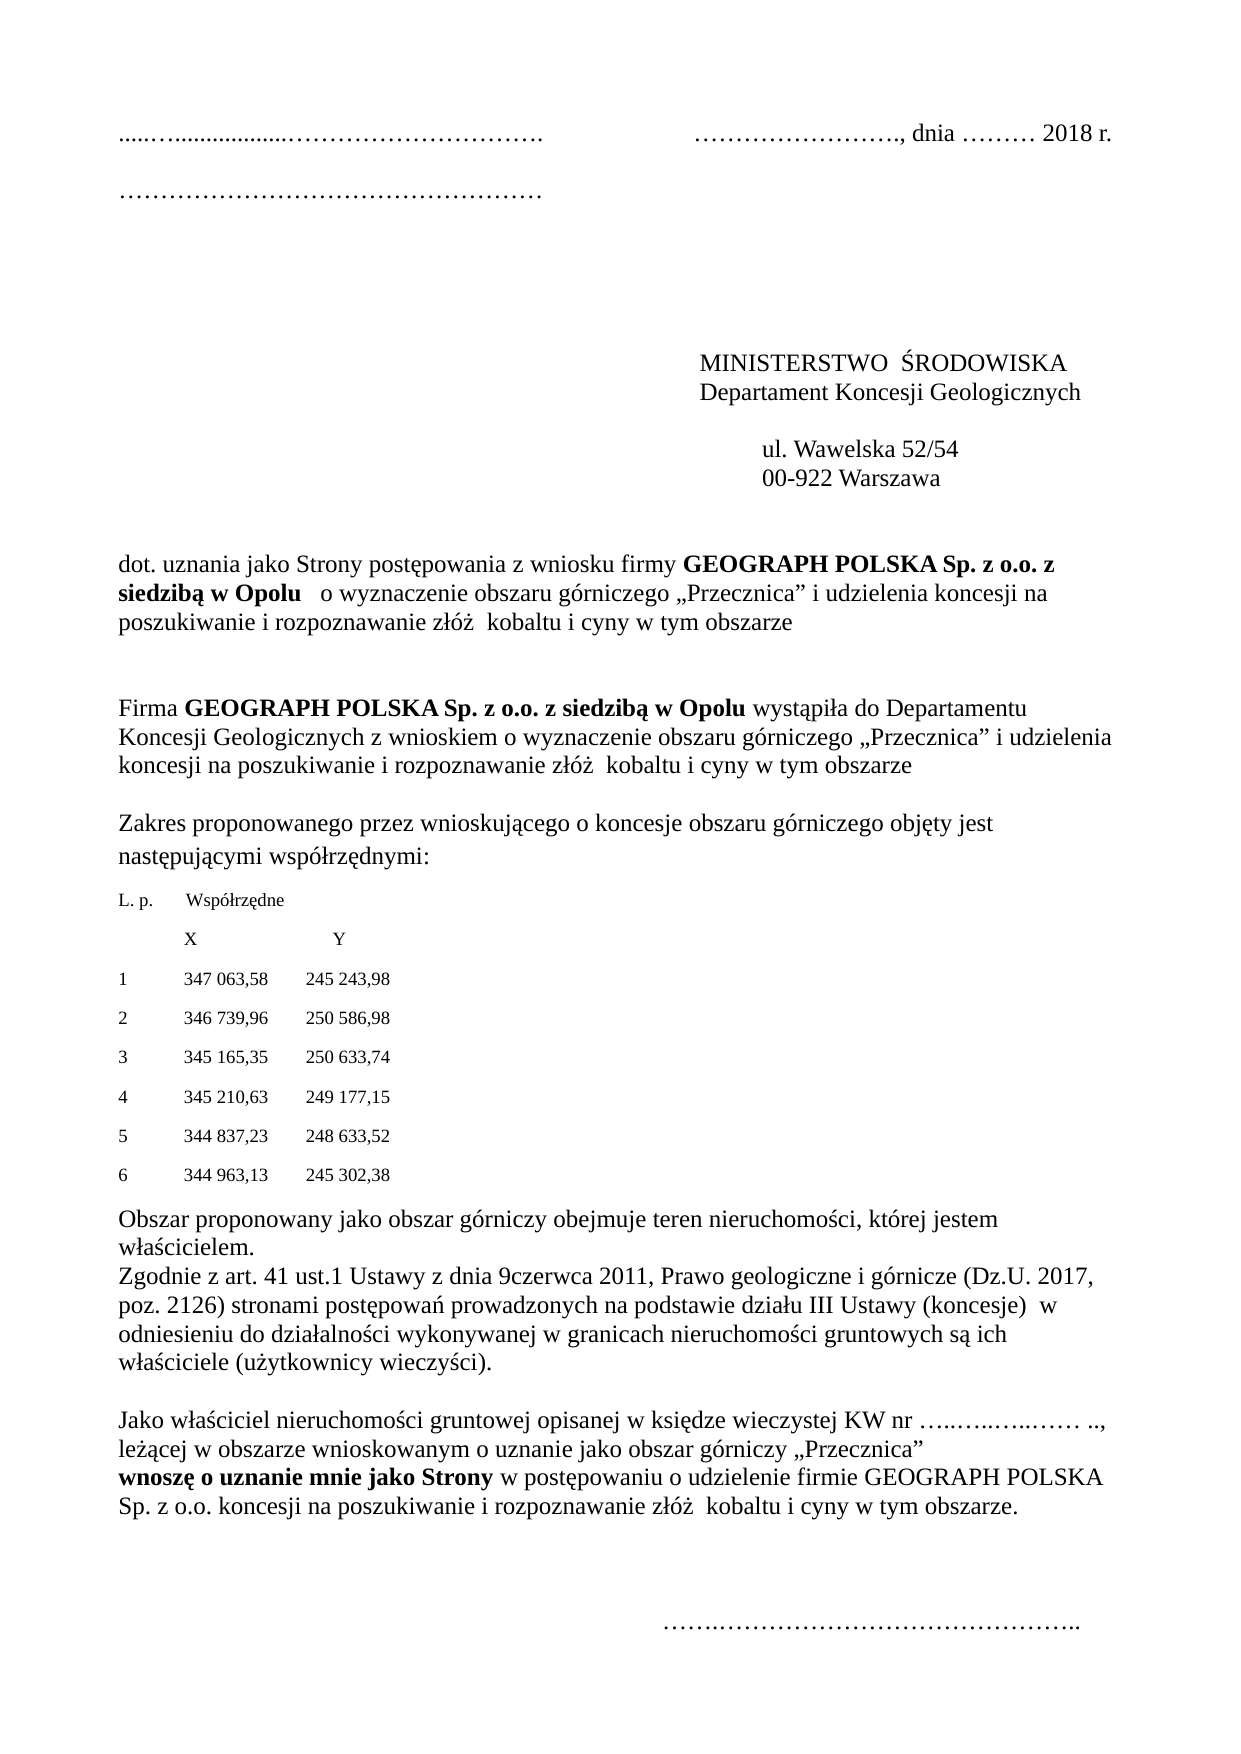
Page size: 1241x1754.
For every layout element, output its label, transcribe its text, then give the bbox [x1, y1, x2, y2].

text Departament Koncesji Geologicznych [118, 377, 1122, 406]
text Zakres proponowanego przez wnioskującego o koncesje obszaru górniczego objęty jest następującymi współrzędnymi: [118, 808, 1122, 870]
text Zgodnie z art. 41 ust.1 Ustawy z dnia 9czerwca 2011, Prawo geologiczne i górnicze (Dz.U. 2017, poz. 2126) stronami postępowań prowadzonych na podstawie działu III Ustawy (koncesje) w odniesieniu do działalności wykonywanej w granicach nieruchomości gruntowych są ich właściciele (użytkownicy wieczyści). [118, 1261, 1122, 1376]
text 4 345 210,63 249 177,15 [118, 1086, 1122, 1107]
text 5 344 837,23 248 633,52 [118, 1125, 1122, 1147]
text …….…………………………………….. [118, 1606, 1122, 1635]
text MINISTERSTWO ŚRODOWISKA [118, 348, 1122, 377]
text leżącej w obszarze wnioskowanym o uznanie jako obszar górniczy „Przecznica” [118, 1434, 1122, 1462]
text ul. Wawelska 52/54 [118, 434, 1122, 463]
text X Y [118, 928, 1122, 950]
text 2 346 739,96 250 586,98 [118, 1007, 1122, 1028]
text …………………………………………… [118, 176, 1122, 204]
text Jako właściciel nieruchomości gruntowej opisanej w księdze wieczystej KW nr …..…..…..…… .., [118, 1405, 1122, 1434]
text wnoszę o uznanie mnie jako Strony w postępowaniu o udzielenie firmie GEOGRAPH POLSKA Sp. z o.o. koncesji na poszukiwanie i rozpoznawanie złóż kobaltu i cyny w tym obszarze. [118, 1462, 1122, 1520]
text 00-922 Warszawa [118, 463, 1122, 492]
text 1 347 063,58 245 243,98 [118, 967, 1122, 989]
text .....…..................…………………………. ……………………., dnia ……… 2018 r. [118, 118, 1122, 147]
text dot. uznania jako Strony postępowania z wniosku firmy GEOGRAPH POLSKA Sp. z o.o. z siedzibą w Opolu o wyznaczenie obszaru górniczego „Przecznica” i udzielenia koncesji na poszukiwanie i rozpoznawanie złóż kobaltu i cyny w tym obszarze [118, 549, 1122, 636]
text L. p. Współrzędne [118, 889, 1122, 910]
text 3 345 165,35 250 633,74 [118, 1046, 1122, 1068]
text Obszar proponowany jako obszar górniczy obejmuje teren nieruchomości, której jestem właścicielem. [118, 1204, 1122, 1261]
text 6 344 963,13 245 302,38 [118, 1164, 1122, 1186]
text Firma GEOGRAPH POLSKA Sp. z o.o. z siedzibą w Opolu wystąpiła do Departamentu Koncesji Geologicznych z wnioskiem o wyznaczenie obszaru górniczego „Przecznica” i udzielenia koncesji na poszukiwanie i rozpoznawanie złóż kobaltu i cyny w tym obszarze [118, 693, 1122, 779]
